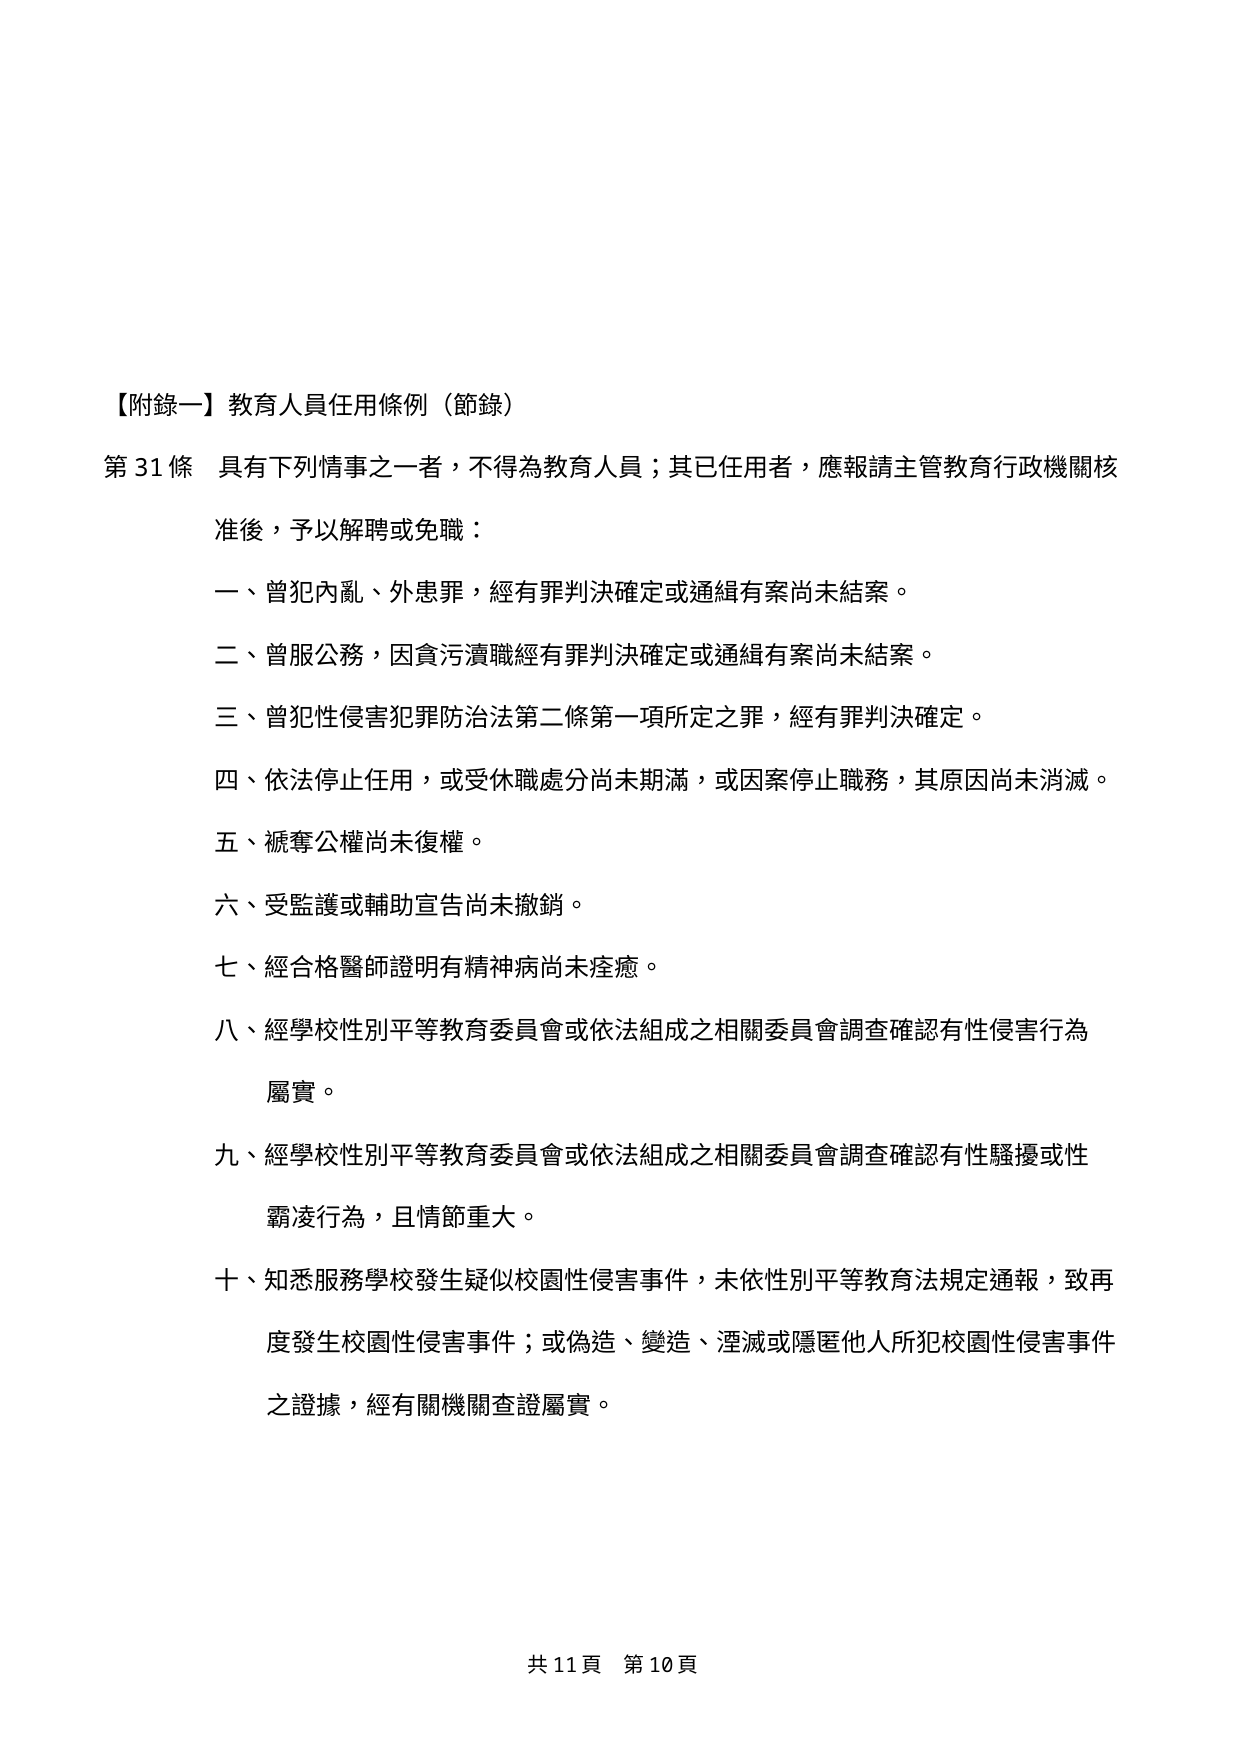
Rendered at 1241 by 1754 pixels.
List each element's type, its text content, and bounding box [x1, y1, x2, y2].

text 【附錄一】教育人員任用條例（節錄） [103, 362, 1122, 424]
text 六、受監護或輔助宣告尚未撤銷。 [103, 862, 1122, 924]
text 一、曾犯內亂、外患罪，經有罪判決確定或通緝有案尚未結案。 [103, 549, 1122, 612]
text 九、經學校性別平等教育委員會或依法組成之相關委員會調查確認有性騷擾或性 霸凌行為，且情節重大。 [214, 1112, 1122, 1237]
text 十、知悉服務學校發生疑似校園性侵害事件，未依性別平等教育法規定通報，致再度發生校園性侵害事件；或偽造、變造、湮滅或隱匿他人所犯校園性侵害事件之證據，經有關機關查證屬實。 [214, 1237, 1122, 1424]
text 四、依法停止任用，或受休職處分尚未期滿，或因案停止職務，其原因尚未消滅。 [214, 737, 1122, 799]
text 第31條 具有下列情事之一者，不得為教育人員；其已任用者，應報請主管教育行政機關核准後，予以解聘或免職： [103, 424, 1122, 549]
text 二、曾服公務，因貪污瀆職經有罪判決確定或通緝有案尚未結案。 [103, 612, 1122, 674]
text 三、曾犯性侵害犯罪防治法第二條第一項所定之罪，經有罪判決確定。 [103, 674, 1122, 737]
text 五、褫奪公權尚未復權。 [103, 799, 1122, 862]
text 八、經學校性別平等教育委員會或依法組成之相關委員會調查確認有性侵害行為 屬實。 [214, 987, 1122, 1112]
text 七、經合格醫師證明有精神病尚未痊癒。 [103, 924, 1122, 987]
